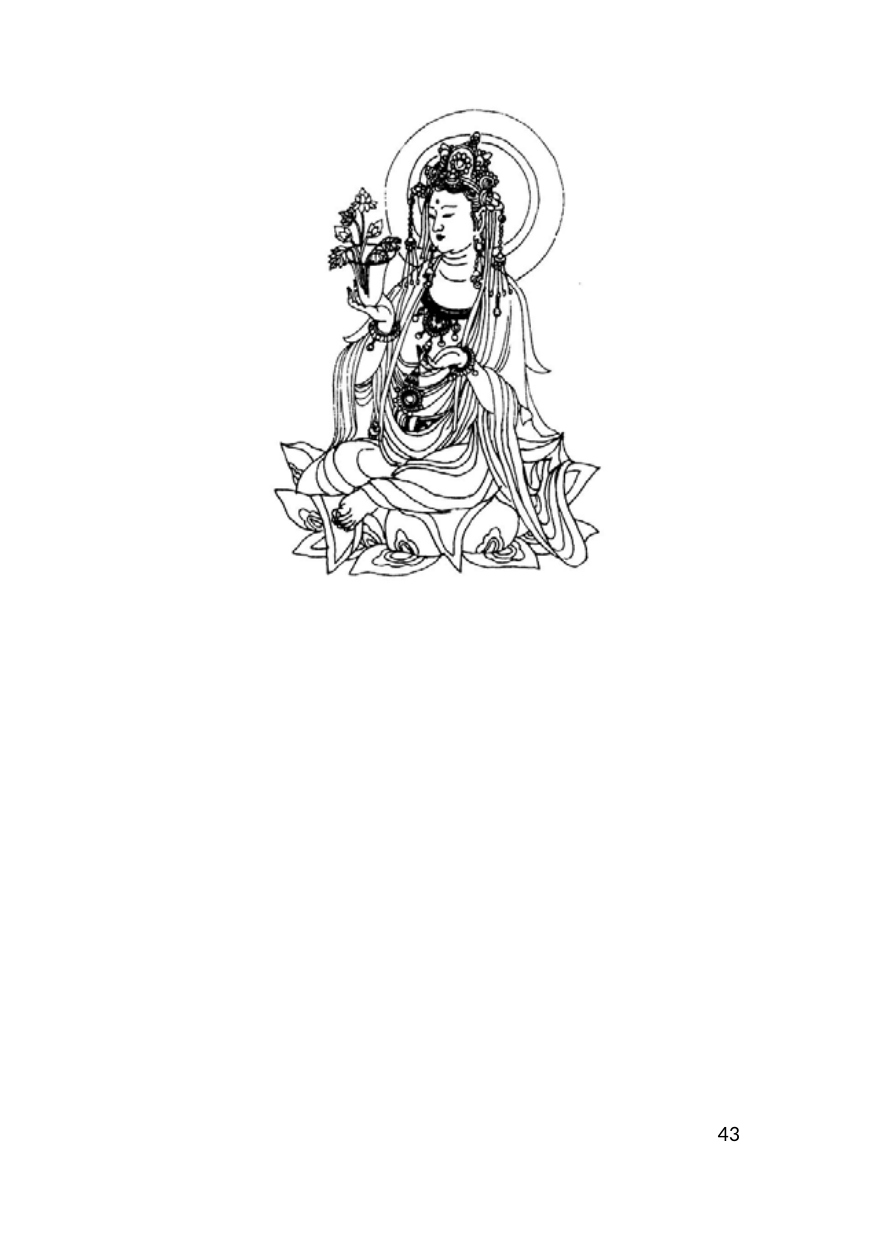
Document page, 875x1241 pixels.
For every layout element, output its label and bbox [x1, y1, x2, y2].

picture [256, 97, 618, 593]
